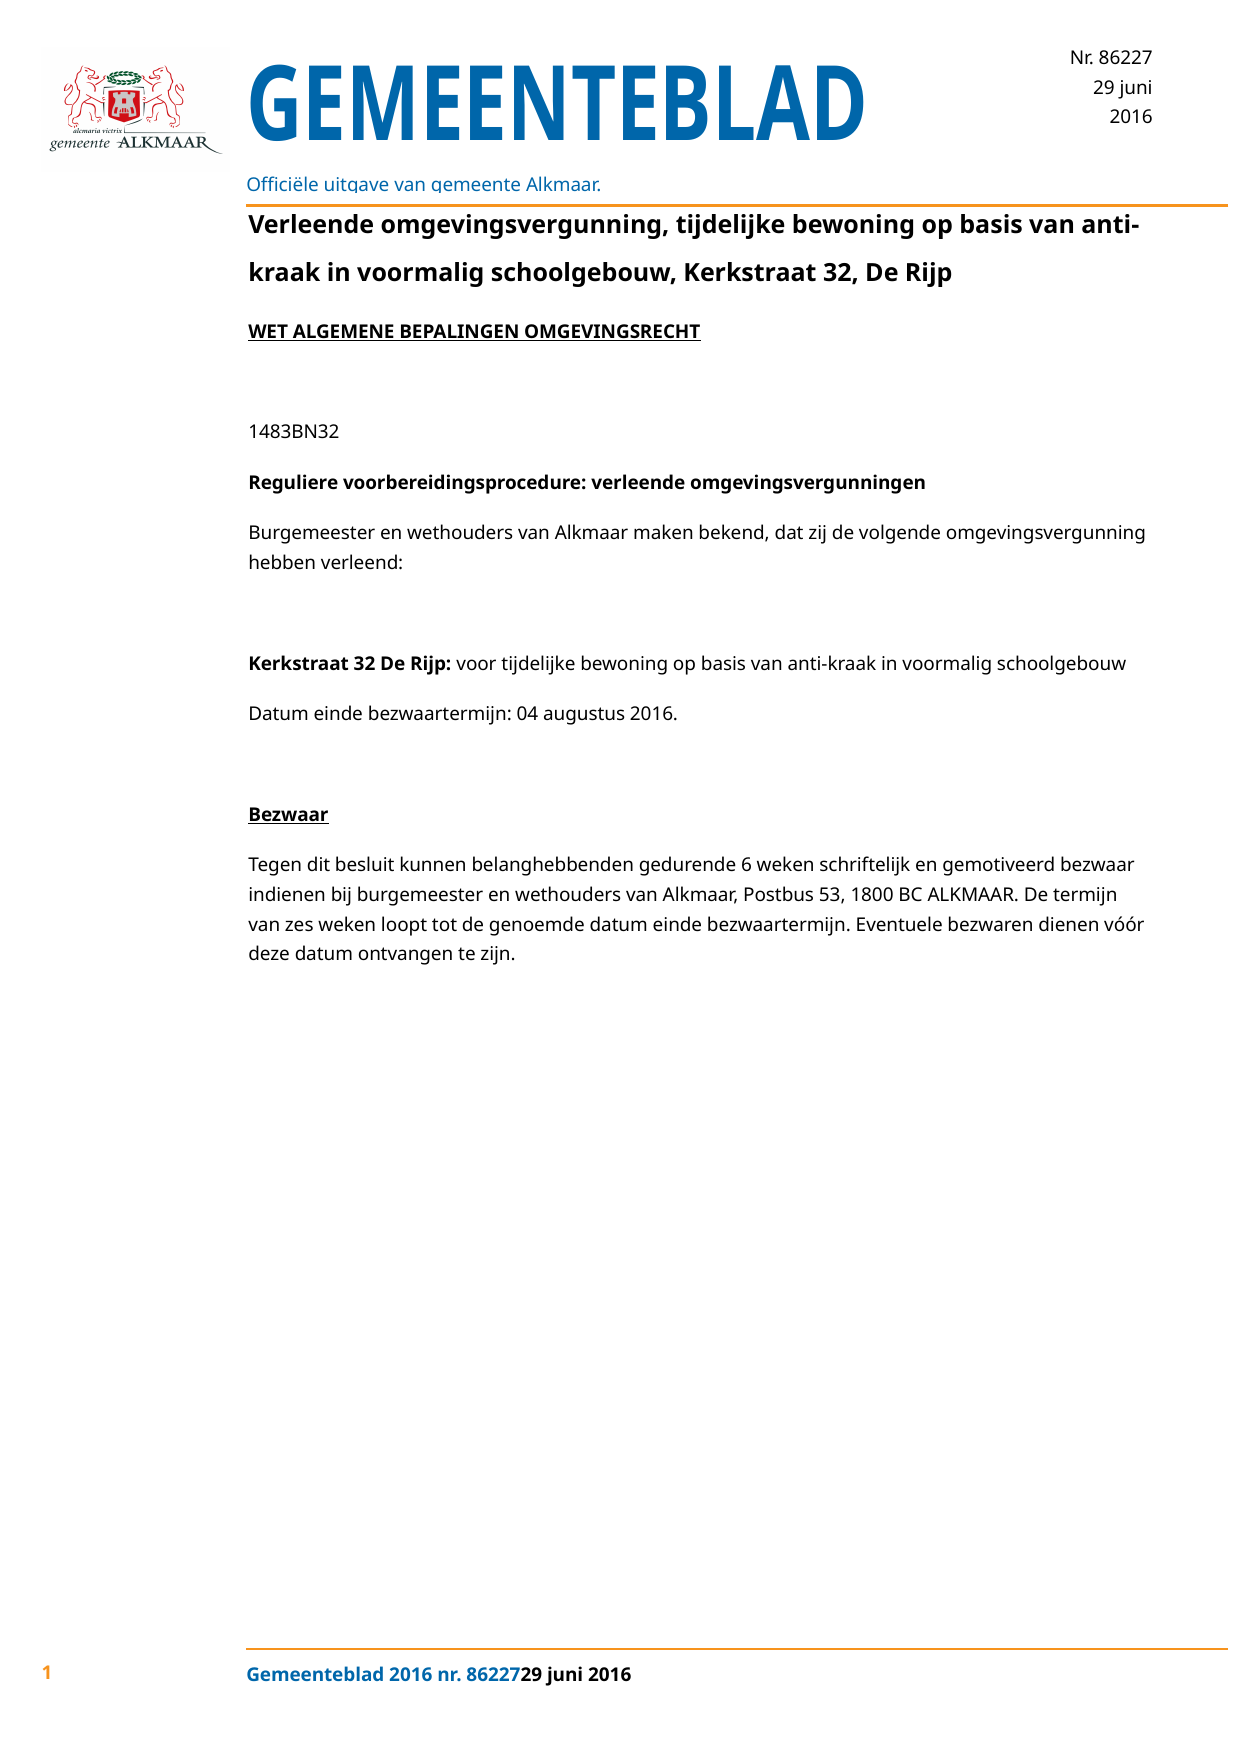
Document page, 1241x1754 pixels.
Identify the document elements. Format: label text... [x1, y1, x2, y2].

picture [41, 47, 231, 172]
text Tegen dit besluit kunnen belanghebbenden gedurende 6 weken schriftelijk en gemotiveerd bezwaar indienen bij burgemeester en wethouders van Alkmaar, Postbus 53, 1800 BC ALKMAAR. De termijn van zes weken loopt tot de genoemde datum einde bezwaartermijn. Eventuele bezwaren dienen vóór deze datum ontvangen te zijn. [248, 852, 1152, 966]
text Reguliere voorbereidingsprocedure: verleende omgevingsvergunningen [248, 469, 1152, 495]
text WET ALGEMENE BEPALINGEN OMGEVINGSRECHT [248, 318, 1152, 344]
text Datum einde bezwaartermijn: 04 augustus 2016. [248, 700, 1152, 726]
text 1483BN32 [248, 419, 1152, 444]
text Kerkstraat 32 De Rijp: voor tijdelijke bewoning op basis van anti-kraak in voormalig schoolgebouw [248, 650, 1152, 676]
text Burgemeester en wethouders van Alkmaar maken bekend, dat zij de volgende omgevingsvergunning hebben verleend: [248, 519, 1152, 575]
text Verleende omgevingsvergunning, tijdelijke bewoning op basis van anti-kraak in voormalig schoolgebouw, Kerkstraat 32, De Rijp [248, 207, 1152, 288]
text Bezwaar [248, 801, 1152, 827]
